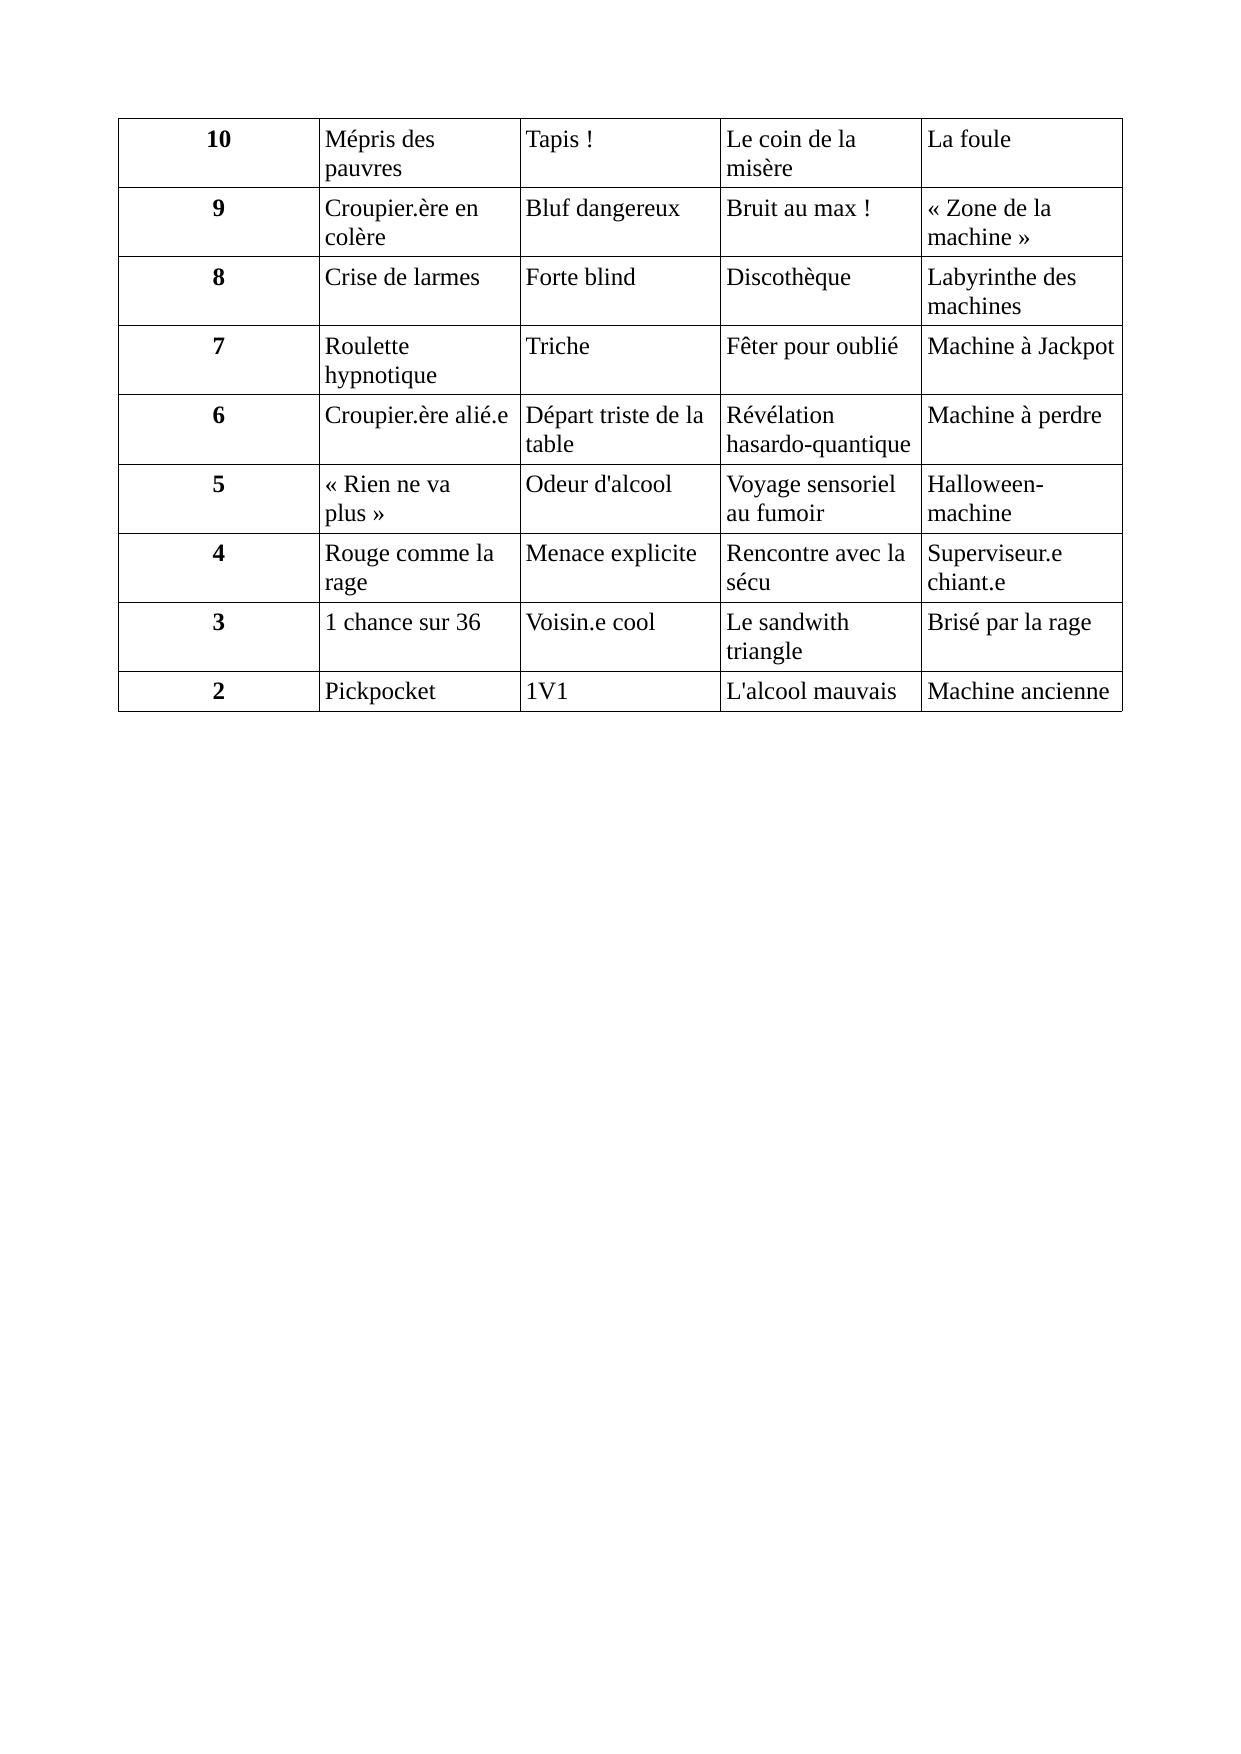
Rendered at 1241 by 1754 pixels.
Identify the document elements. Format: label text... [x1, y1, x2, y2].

table_cell Le coin de la misère [721, 119, 921, 187]
table_cell Halloween-machine [922, 465, 1122, 532]
table_cell Départ triste de la table [521, 395, 720, 463]
table_cell 4 [119, 534, 319, 602]
table_cell 1 chance sur 36 [320, 603, 520, 671]
table_cell Forte blind [521, 257, 720, 325]
table_cell Superviseur.e chiant.e [922, 534, 1122, 602]
table_cell L'alcool mauvais [721, 672, 921, 711]
table_cell La foule [922, 119, 1122, 187]
table_cell Brisé par la rage [922, 603, 1122, 671]
table_cell Bluf dangereux [521, 188, 720, 256]
table_cell 5 [119, 465, 319, 532]
table_cell Tapis ! [521, 119, 720, 187]
table_cell Menace explicite [521, 534, 720, 602]
table_cell Machine à Jackpot [922, 326, 1122, 394]
table_cell Le sandwith triangle [721, 603, 921, 671]
table_cell Machine à perdre [922, 395, 1122, 463]
table_cell Croupier.ère en colère [320, 188, 520, 256]
table_cell Labyrinthe des machines [922, 257, 1122, 325]
table_cell Croupier.ère alié.e [320, 395, 520, 463]
table_cell Machine ancienne [922, 672, 1122, 711]
table_cell « Zone de la machine » [922, 188, 1122, 256]
table_cell Rouge comme la rage [320, 534, 520, 602]
table_cell 6 [119, 395, 319, 463]
table_cell Pickpocket [320, 672, 520, 711]
table_cell Mépris des pauvres [320, 119, 520, 187]
table_cell 9 [119, 188, 319, 256]
table_cell 10 [119, 119, 319, 187]
table_cell Révélation hasardo-quantique [721, 395, 921, 463]
table_cell Bruit au max ! [721, 188, 921, 256]
table_cell 1V1 [521, 672, 720, 711]
table_cell 3 [119, 603, 319, 671]
table_cell Fêter pour oublié [721, 326, 921, 394]
table_cell Discothèque [721, 257, 921, 325]
table_cell 8 [119, 257, 319, 325]
table_cell Triche [521, 326, 720, 394]
table_cell Rencontre avec la sécu [721, 534, 921, 602]
table_cell 2 [119, 672, 319, 711]
table_cell « Rien ne va plus » [320, 465, 520, 532]
table_cell Voisin.e cool [521, 603, 720, 671]
table_cell Voyage sensoriel au fumoir [721, 465, 921, 532]
table_cell Roulette hypnotique [320, 326, 520, 394]
table_cell Crise de larmes [320, 257, 520, 325]
table_cell 7 [119, 326, 319, 394]
table_cell Odeur d'alcool [521, 465, 720, 532]
